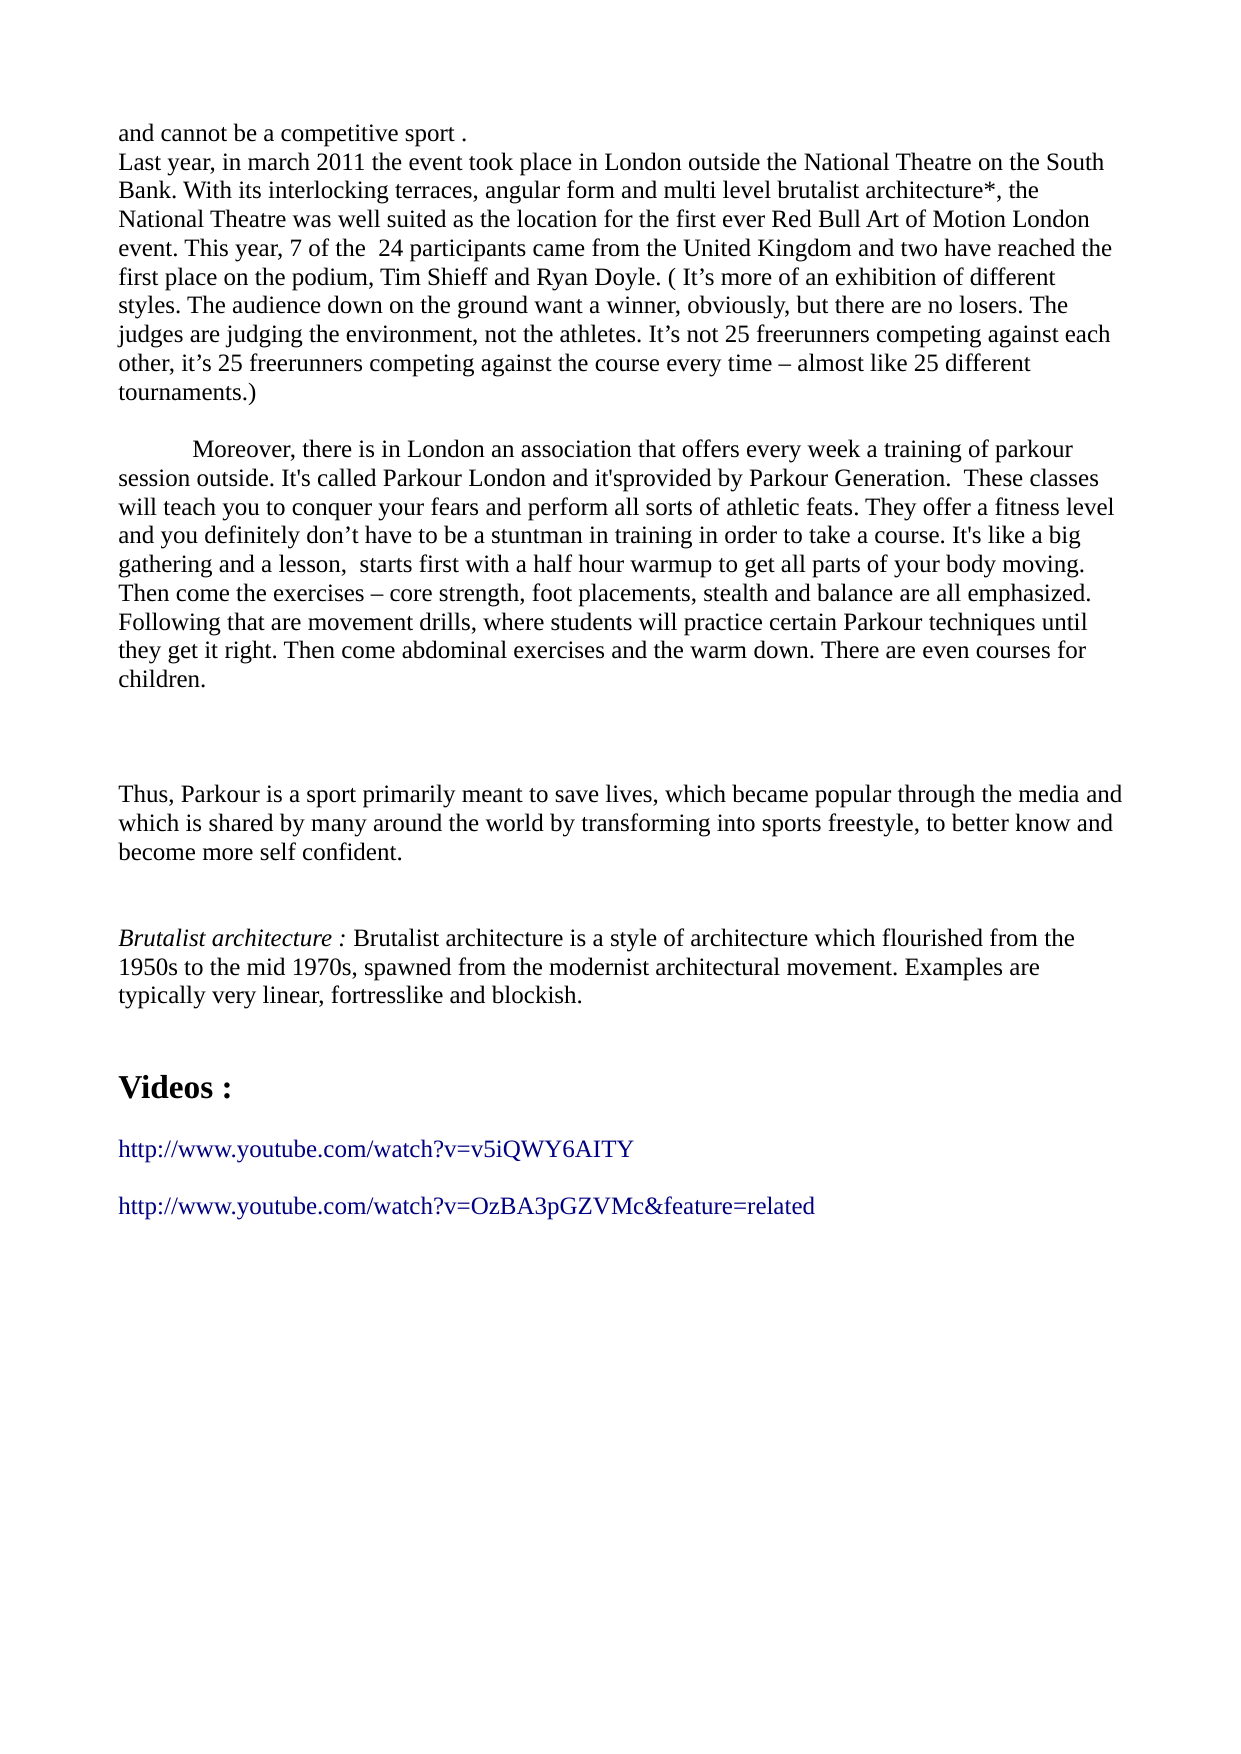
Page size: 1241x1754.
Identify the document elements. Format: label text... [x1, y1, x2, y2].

text Moreover, there is in London an association that offers every week a training of parkour session outside. It's called Parkour London and it'sprovided by Parkour Generation. These classes will teach you to conquer your fears and perform all sorts of athletic feats. They offer a fitness level and you definitely don’t have to be a stuntman in training in order to take a course. It's like a big gathering and a lesson, starts first with a half hour warmup to get all parts of your body moving. Then come the exercises – core strength, foot placements, stealth and balance are all emphasized. Following that are movement drills, where students will practice certain Parkour techniques until they get it right. Then come abdominal exercises and the warm down. There are even courses for children. [118, 434, 1122, 693]
text Videos : [118, 1067, 1122, 1105]
text Brutalist architecture : Brutalist architecture is a style of architecture which flourished from the 1950s to the mid 1970s, spawned from the modernist architectural movement. Examples are typically very linear, fortresslike and blockish. [118, 923, 1122, 1009]
text Thus, Parkour is a sport primarily meant to save lives, which became popular through the media and which is shared by many around the world by transforming into sports freestyle, to better know and become more self confident. [118, 779, 1122, 866]
text http://www.youtube.com/watch?v=OzBA3pGZVMc&feature=related [118, 1191, 1122, 1220]
text http://www.youtube.com/watch?v=v5iQWY6AITY [118, 1134, 1122, 1163]
text and cannot be a competitive sport . [118, 118, 1122, 147]
text Last year, in march 2011 the event took place in London outside the National Theatre on the South Bank. With its interlocking terraces, angular form and multi level brutalist architecture*, the National Theatre was well suited as the location for the first ever Red Bull Art of Motion London event. This year, 7 of the 24 participants came from the United Kingdom and two have reached the first place on the podium, Tim Shieff and Ryan Doyle. ( It’s more of an exhibition of different styles. The audience down on the ground want a winner, obviously, but there are no losers. The judges are judging the environment, not the athletes. It’s not 25 freerunners competing against each other, it’s 25 freerunners competing against the course every time – almost like 25 different tournaments.) [118, 147, 1122, 406]
